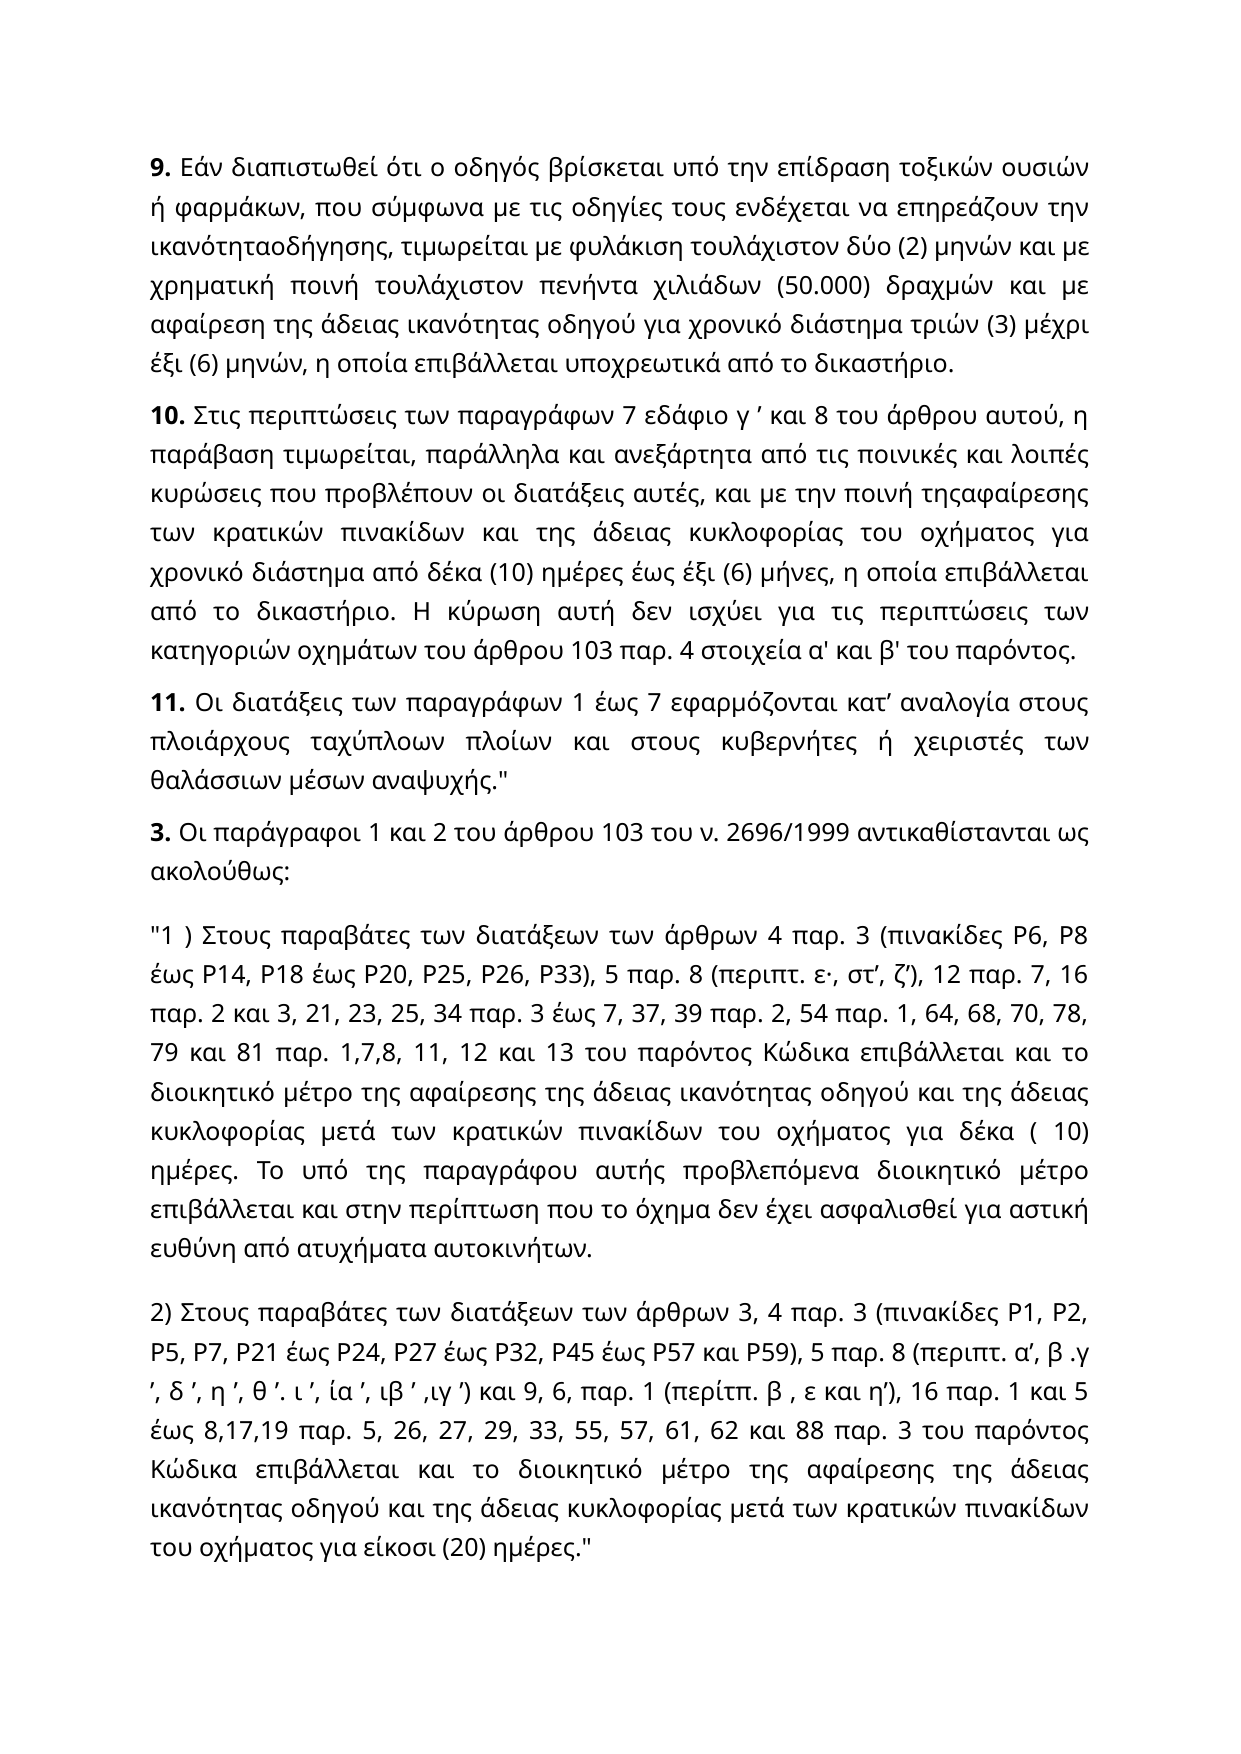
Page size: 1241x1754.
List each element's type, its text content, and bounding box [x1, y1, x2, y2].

text 9. Εάν διαπιστωθεί ότι ο οδηγός βρίσκεται υπό την επίδραση τοξικών ουσιών ή φαρμάκων, που σύμφωνα με τις οδηγίες τους ενδέχεται να επηρεάζουν την ικανότηταοδήγησης, τιμωρείται με φυλάκιση τουλάχιστον δύο (2) μηνών και με χρηματική ποινή τουλάχιστον πενήντα χιλιάδων (50.000) δραχμών και με αφαίρεση της άδειας ικανότητας οδηγού για χρονικό διάστημα τριών (3) μέχρι έξι (6) μηνών, η οποία επιβάλλεται υποχρεωτικά από το δικαστήριο. [150, 150, 1090, 380]
text "1 ) Στους παραβάτες των διατάξεων των άρθρων 4 παρ. 3 (πινακίδες P6, P8 έως P14, P18 έως P20, P25, P26, P33), 5 παρ. 8 (περιπτ. ε·, στ’, ζ’), 12 παρ. 7, 16 παρ. 2 και 3, 21, 23, 25, 34 παρ. 3 έως 7, 37, 39 παρ. 2, 54 παρ. 1, 64, 68, 70, 78, 79 και 81 παρ. 1,7,8, 11, 12 και 13 του παρόντος Κώδικα επιβάλλεται και το διοικητικό μέτρο της αφαίρεσης της άδειας ικανότητας οδηγού και της άδειας κυκλοφορίας μετά των κρατικών πινακίδων του οχήματος για δέκα ( 10) ημέρες. Το υπό της παραγράφου αυτής προβλεπόμενα διοικητικό μέτρο επιβάλλεται και στην περίπτωση που το όχημα δεν έχει ασφαλισθεί για αστική ευθύνη από ατυχήματα αυτοκινήτων. [150, 917, 1090, 1265]
text 3. Οι παράγραφοι 1 και 2 του άρθρου 103 του ν. 2696/1999 αντικαθίστανται ως ακολούθως: [150, 814, 1090, 887]
text 2) Στους παραβάτες των διατάξεων των άρθρων 3, 4 παρ. 3 (πινακίδες P1, P2, P5, P7, P21 έως P24, P27 έως P32, P45 έως P57 και P59), 5 παρ. 8 (περιπτ. α’, β .γ ’, δ ’, η ’, θ ’. ι ’, ία ’, ιβ ’ ,ιγ ’) και 9, 6, παρ. 1 (περίτπ. β , ε και η’), 16 παρ. 1 και 5 έως 8,17,19 παρ. 5, 26, 27, 29, 33, 55, 57, 61, 62 και 88 παρ. 3 του παρόντος Κώδικα επιβάλλεται και το διοικητικό μέτρο της αφαίρεσης της άδειας ικανότητας οδηγού και της άδειας κυκλοφορίας μετά των κρατικών πινακίδων του οχήματος για είκοσι (20) ημέρες." [150, 1295, 1090, 1564]
text 10. Στις περιπτώσεις των παραγράφων 7 εδάφιο γ ’ και 8 του άρθρου αυτού, η παράβαση τιμωρείται, παράλληλα και ανεξάρτητα από τις ποινικές και λοιπές κυρώσεις που προβλέπουν οι διατάξεις αυτές, και με την ποινή τηςαφαίρεσης των κρατικών πινακίδων και της άδειας κυκλοφορίας του οχήματος για χρονικό διάστημα από δέκα (10) ημέρες έως έξι (6) μήνες, η οποία επιβάλλεται από το δικαστήριο. Η κύρωση αυτή δεν ισχύει για τις περιπτώσεις των κατηγοριών οχημάτων του άρθρου 103 παρ. 4 στοιχεία α' και β' του παρόντος. [150, 397, 1090, 667]
text 11. Οι διατάξεις των παραγράφων 1 έως 7 εφαρμόζονται κατ’ αναλογία στους πλοιάρχους ταχύπλοων πλοίων και στους κυβερνήτες ή χειριστές των θαλάσσιων μέσων αναψυχής." [150, 684, 1090, 797]
